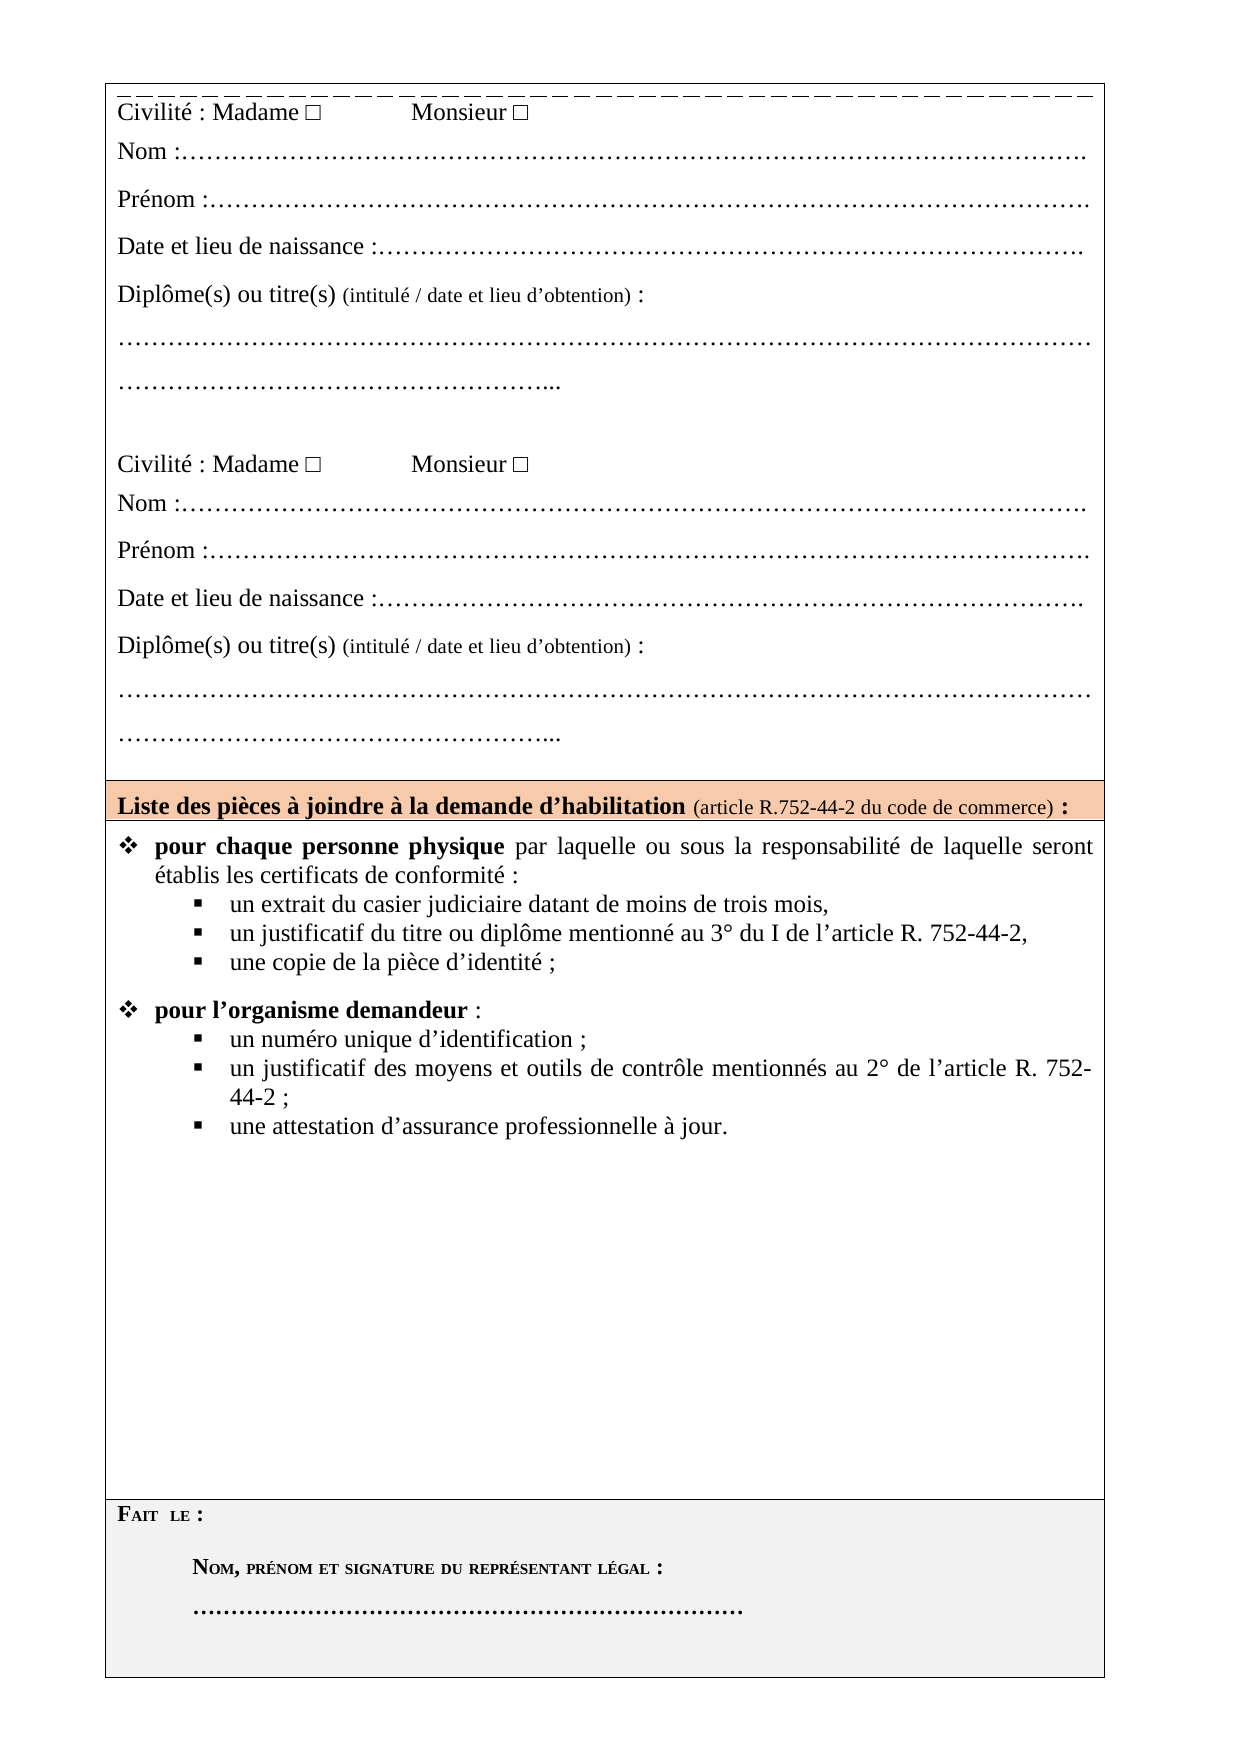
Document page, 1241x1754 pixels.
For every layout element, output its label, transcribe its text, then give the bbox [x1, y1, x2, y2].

table_cell Fait le : Nom, prénom et signature du représentant légal : ……………………………………………………………… [106, 1500, 1104, 1677]
table_cell pour chaque personne physique par laquelle ou sous la responsabilité de laquelle seront établis les certificats de conformité : un extrait du casier judiciaire datant de moins de trois mois, un justificatif du titre ou diplôme mentionné au 3° du I de l’article R. 752-44-2, une copie de la pièce d’identité ; pour l’organisme demandeur : un numéro unique d’identification ; un justificatif des moyens et outils de contrôle mentionnés au 2° de l’article R. 752-44-2 ; une attestation d’assurance professionnelle à jour. [106, 821, 1104, 1498]
table_cell Civilité : Madame □ Monsieur □ Nom :………………………………………………………………………………………………. Prénom :……………………………………………………………………………………………. Date et lieu de naissance :…………………………………………………………………………. Diplôme(s) ou titre(s) (intitulé / date et lieu d’obtention) :……………………………………………………………………………………………………………………………………………………... Civilité : Madame □ Monsieur □ Nom :………………………………………………………………………………………………. Prénom :……………………………………………………………………………………………. Date et lieu de naissance :…………………………………………………………………………. Diplôme(s) ou titre(s) (intitulé / date et lieu d’obtention) :……………………………………………………………………………………………………………………………………………………... [106, 84, 1104, 779]
table_cell Liste des pièces à joindre à la demande d’habilitation (article R.752-44-2 du code de commerce) : [106, 781, 1104, 819]
